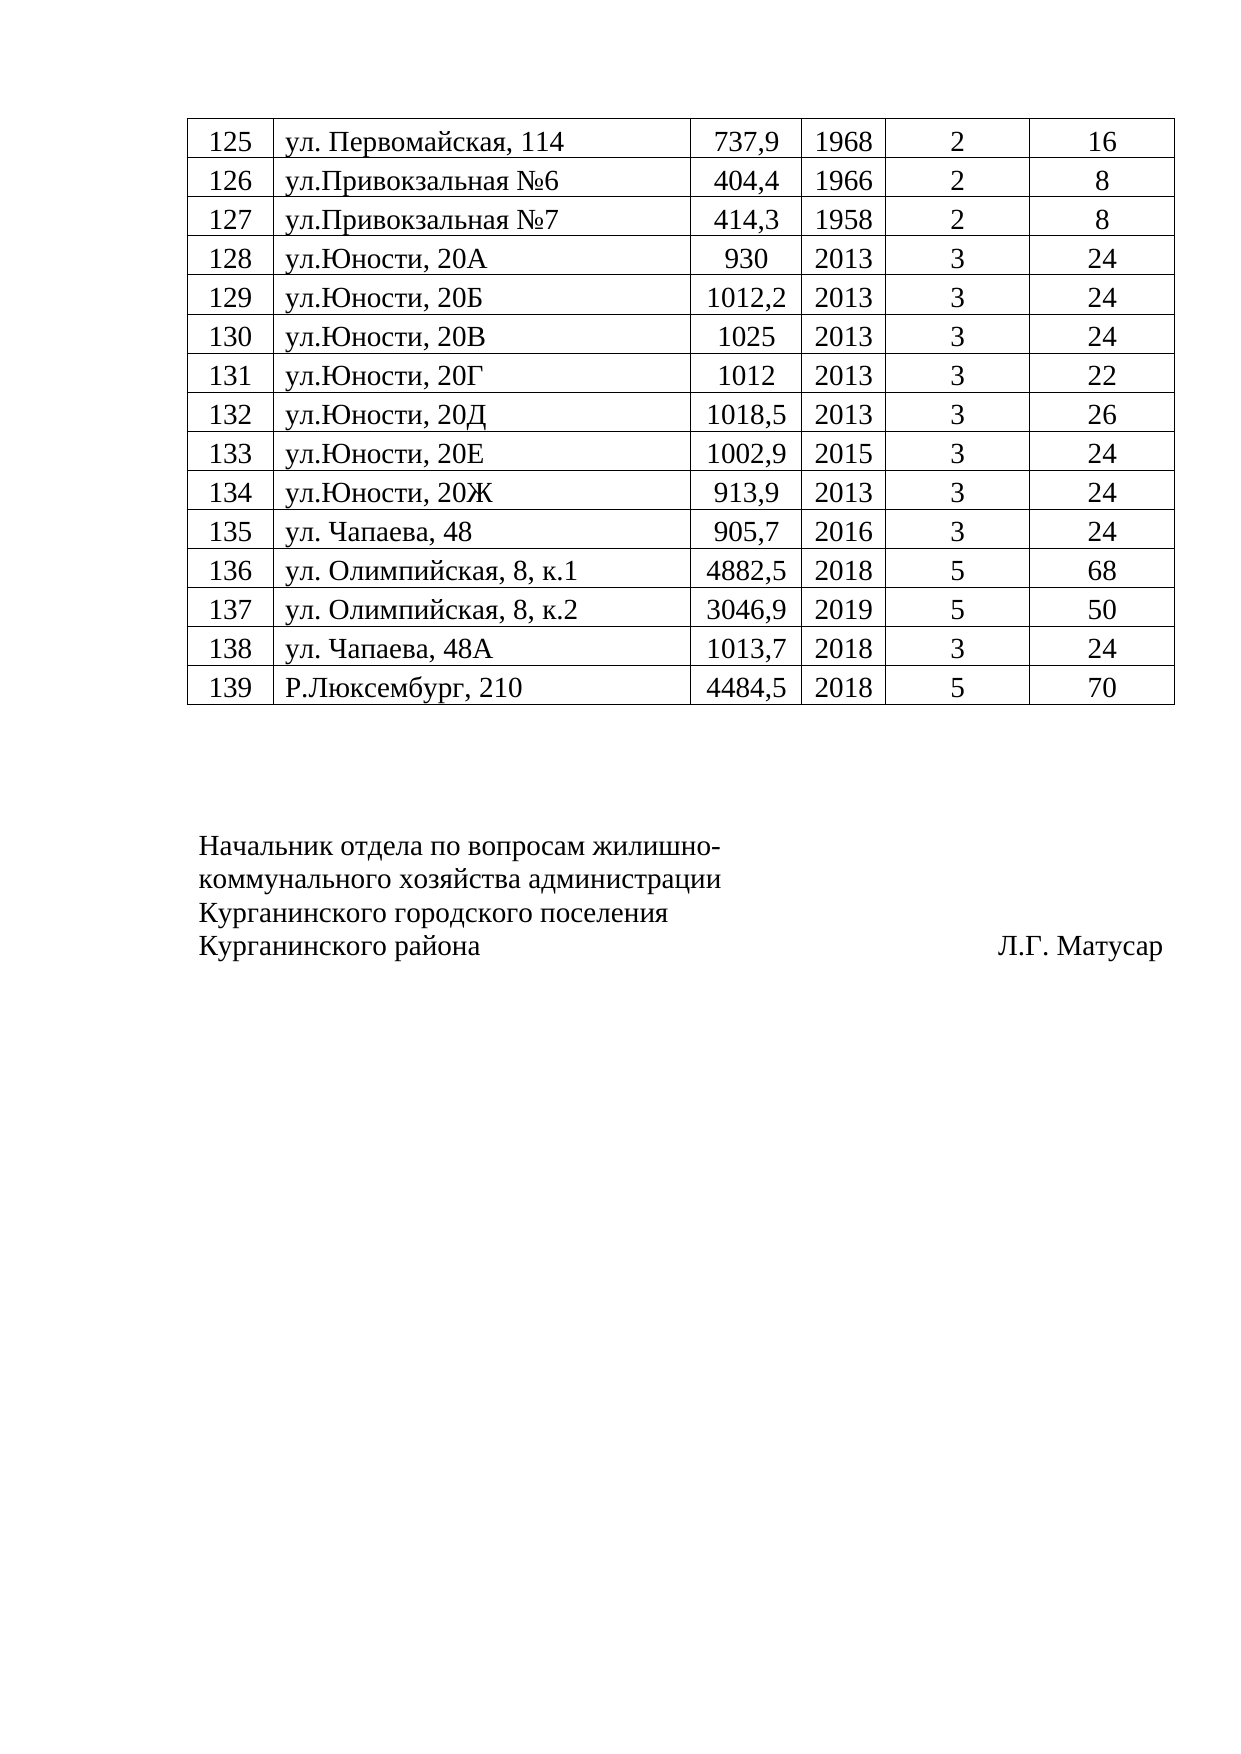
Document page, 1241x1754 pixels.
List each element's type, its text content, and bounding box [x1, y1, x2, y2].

table_cell 1013,7 [691, 627, 801, 665]
table_cell 1018,5 [691, 393, 801, 431]
table_cell [1030, 778, 1174, 817]
table_cell 2 [886, 158, 1029, 196]
table_cell 1012,2 [691, 275, 801, 313]
table_cell [802, 778, 885, 817]
table_cell 404,4 [691, 158, 801, 196]
table_cell 139 [188, 666, 273, 704]
table_cell Р.Люксембург, 210 [274, 666, 690, 704]
table_cell 24 [1030, 236, 1174, 274]
table_cell 2 [886, 119, 1029, 157]
table_cell [1030, 962, 1174, 993]
table_cell [187, 962, 273, 993]
table_cell 3 [886, 236, 1029, 274]
table_cell 8 [1030, 197, 1174, 235]
table_cell [1030, 739, 1174, 778]
table_cell ул. Олимпийская, 8, к.1 [274, 549, 690, 587]
table_cell 26 [1030, 393, 1174, 431]
table_cell 2018 [802, 666, 885, 704]
table_cell 24 [1030, 432, 1174, 470]
table_cell ул.Юности, 20Е [274, 432, 690, 470]
table_cell 2013 [802, 315, 885, 352]
table_cell 2018 [802, 627, 885, 665]
table_cell 5 [886, 666, 1029, 704]
table_cell 1958 [802, 197, 885, 235]
table_cell 130 [188, 315, 273, 352]
table_cell ул.Юности, 20В [274, 315, 690, 352]
table_cell [885, 817, 1030, 856]
table_cell [1030, 705, 1174, 739]
table_cell 1968 [802, 119, 885, 157]
table_cell 4882,5 [691, 549, 801, 587]
table_cell ул.Привокзальная №6 [274, 158, 690, 196]
table_cell 2018 [802, 549, 885, 587]
table_cell ул. Олимпийская, 8, к.2 [274, 588, 690, 626]
table_cell [802, 962, 885, 993]
table_cell [885, 739, 1030, 778]
table_cell 5 [886, 549, 1029, 587]
table_cell 127 [188, 197, 273, 235]
table_cell 24 [1030, 510, 1174, 548]
table_cell 414,3 [691, 197, 801, 235]
table_cell 16 [1030, 119, 1174, 157]
table_cell 3 [886, 315, 1029, 352]
table_cell 2015 [802, 432, 885, 470]
table_cell 2013 [802, 275, 885, 313]
table_cell 3 [886, 275, 1029, 313]
table_cell ул.Привокзальная №7 [274, 197, 690, 235]
table_cell 3 [886, 471, 1029, 509]
table_cell 3 [886, 510, 1029, 548]
table_cell 129 [188, 275, 273, 313]
table_cell 68 [1030, 549, 1174, 587]
table_cell 24 [1030, 275, 1174, 313]
table_cell [802, 739, 885, 778]
table_cell 131 [188, 354, 273, 392]
table_cell 70 [1030, 666, 1174, 704]
table_cell 2019 [802, 588, 885, 626]
table_cell 1012 [691, 354, 801, 392]
table_cell ул. Чапаева, 48 [274, 510, 690, 548]
table_cell 737,9 [691, 119, 801, 157]
table_cell 133 [188, 432, 273, 470]
table_cell 136 [188, 549, 273, 587]
table_cell Л.Г. Матусар [802, 856, 1174, 962]
table_cell 2016 [802, 510, 885, 548]
table_cell ул.Юности, 20Г [274, 354, 690, 392]
table_cell 5 [886, 588, 1029, 626]
table_cell [802, 817, 885, 856]
table_cell 137 [188, 588, 273, 626]
table_cell [802, 705, 885, 739]
table_cell 4484,5 [691, 666, 801, 704]
table_cell [661, 962, 802, 993]
table_cell [885, 705, 1030, 739]
table_cell 126 [188, 158, 273, 196]
table_cell 2 [886, 197, 1029, 235]
table_cell 3 [886, 627, 1029, 665]
table_cell 1025 [691, 315, 801, 352]
table_cell 930 [691, 236, 801, 274]
table_cell 2013 [802, 236, 885, 274]
table_cell ул.Юности, 20Д [274, 393, 690, 431]
table_cell [1030, 817, 1174, 856]
table_cell 134 [188, 471, 273, 509]
table_cell 125 [188, 119, 273, 157]
table_cell [885, 778, 1030, 817]
table_cell 1966 [802, 158, 885, 196]
table_cell 135 [188, 510, 273, 548]
table_cell 8 [1030, 158, 1174, 196]
table_cell 3 [886, 354, 1029, 392]
table_cell ул. Первомайская, 114 [274, 119, 690, 157]
table_cell ул.Юности, 20А [274, 236, 690, 274]
table_cell 24 [1030, 471, 1174, 509]
table_cell 1002,9 [691, 432, 801, 470]
table_cell 3 [886, 432, 1029, 470]
table_cell [885, 962, 1030, 993]
table_cell 2013 [802, 471, 885, 509]
table_cell 50 [1030, 588, 1174, 626]
table_cell 22 [1030, 354, 1174, 392]
table_cell 2013 [802, 393, 885, 431]
table_cell 3046,9 [691, 588, 801, 626]
table_cell Начальник отдела по вопросам жилишно-коммунального хозяйства администрации Курганинского городского поселения Курганинского района [187, 705, 802, 962]
table_cell 905,7 [691, 510, 801, 548]
table_cell 24 [1030, 315, 1174, 352]
table_cell 138 [188, 627, 273, 665]
table_cell 132 [188, 393, 273, 431]
table_cell 24 [1030, 627, 1174, 665]
table_cell 128 [188, 236, 273, 274]
table_cell ул.Юности, 20Ж [274, 471, 690, 509]
table_cell [274, 962, 661, 993]
table_cell 913,9 [691, 471, 801, 509]
table_cell ул.Юности, 20Б [274, 275, 690, 313]
table_cell 3 [886, 393, 1029, 431]
table_cell 2013 [802, 354, 885, 392]
table_cell ул. Чапаева, 48А [274, 627, 690, 665]
